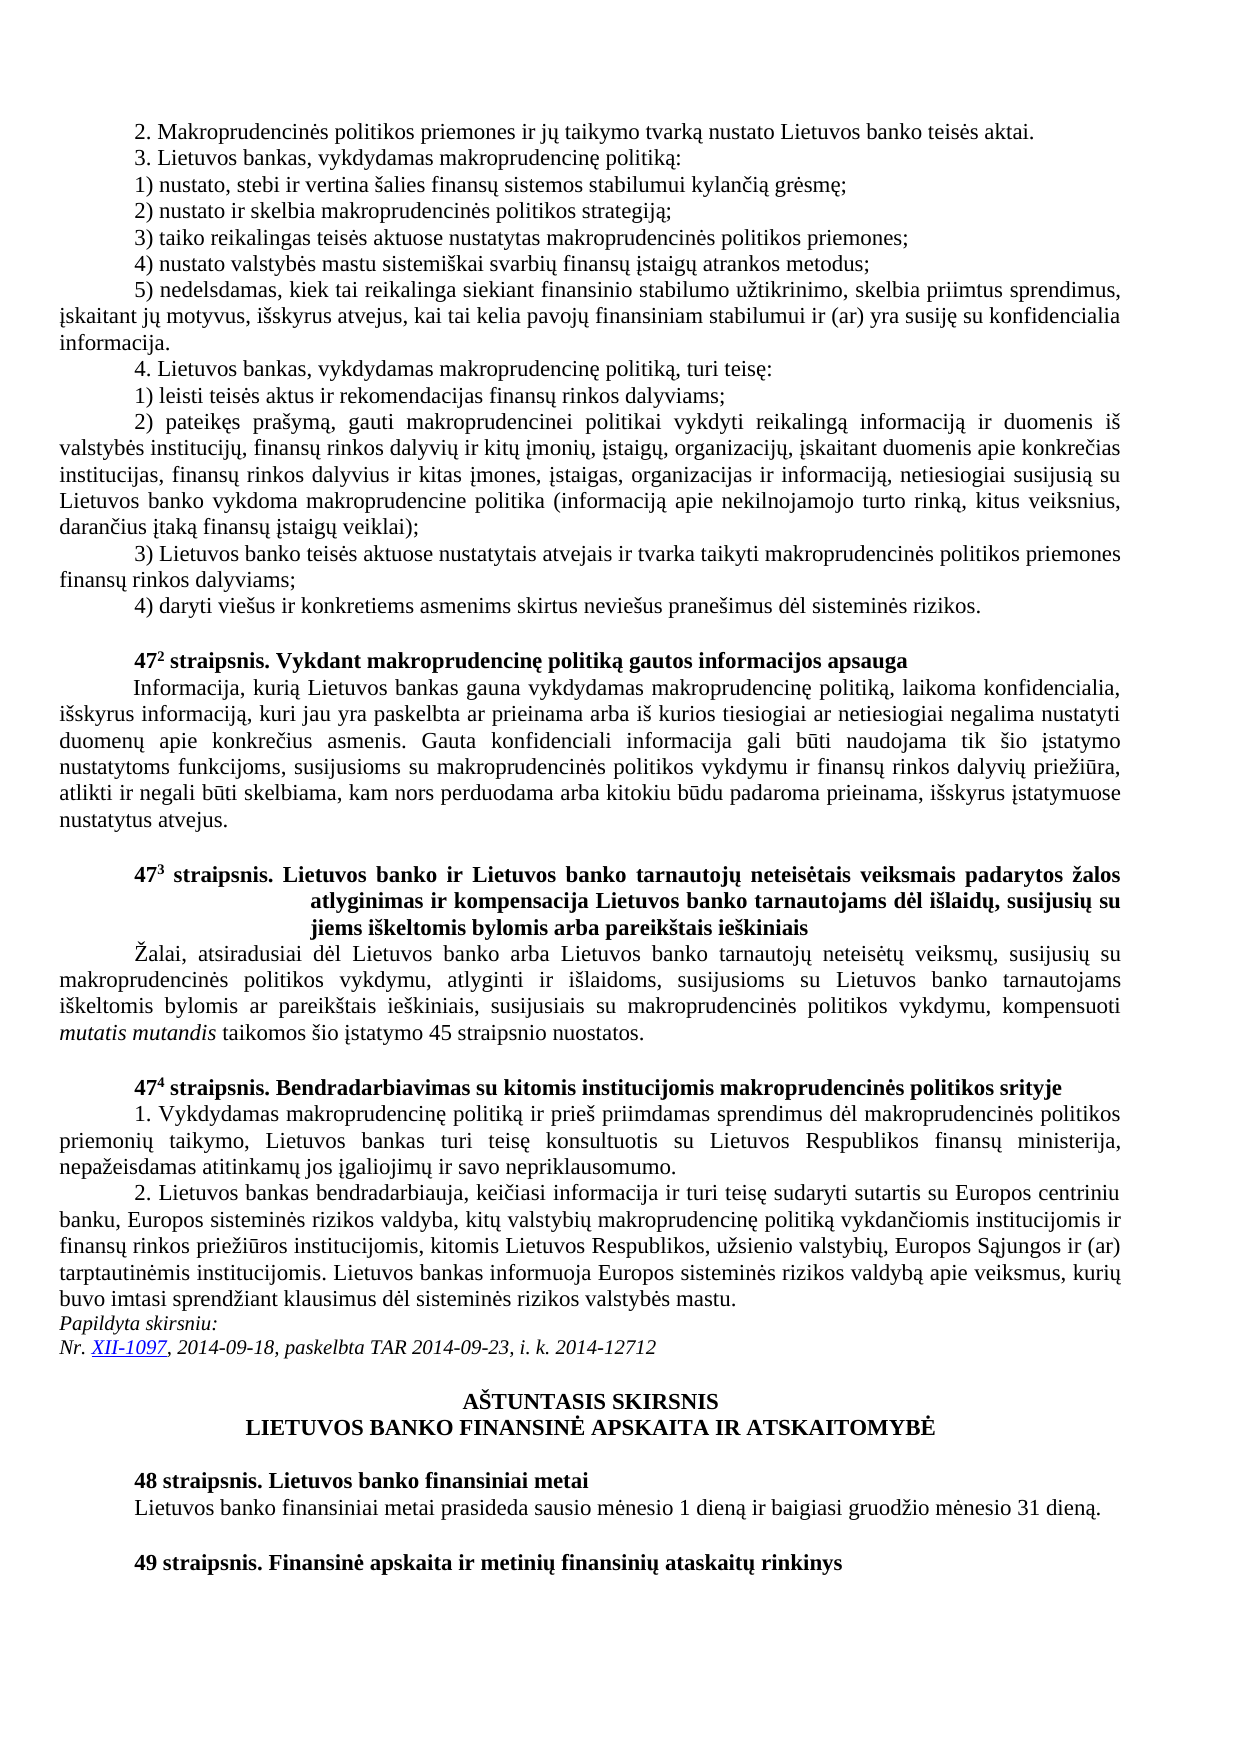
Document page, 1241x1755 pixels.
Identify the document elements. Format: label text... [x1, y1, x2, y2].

text 4) nustato valstybės mastu sistemiškai svarbių finansų įstaigų atrankos metodus; [59, 250, 1122, 276]
text 474 straipsnis. Bendradarbiavimas su kitomis institucijomis makroprudencinės politikos srityje [134, 1074, 1122, 1100]
text Papildyta skirsniu: [59, 1311, 1122, 1335]
text 1) leisti teisės aktus ir rekomendacijas finansų rinkos dalyviams; [59, 382, 1122, 408]
text Žalai, atsiradusiai dėl Lietuvos banko arba Lietuvos banko tarnautojų neteisėtų veiksmų, susijusių su makroprudencinės politikos vykdymu, atlyginti ir išlaidoms, susijusioms su Lietuvos banko tarnautojams iškeltomis bylomis ar pareikštais ieškiniais, susijusiais su makroprudencinės politikos vykdymu, kompensuoti mutatis mutandis taikomos šio įstatymo 45 straipsnio nuostatos. [59, 940, 1122, 1045]
text 2. Makroprudencinės politikos priemones ir jų taikymo tvarką nustato Lietuvos banko teisės aktai. [59, 118, 1122, 144]
text 4) daryti viešus ir konkretiems asmenims skirtus neviešus pranešimus dėl sisteminės rizikos. [59, 592, 1122, 619]
text 3) taiko reikalingas teisės aktuose nustatytas makroprudencinės politikos priemones; [59, 223, 1122, 250]
text 4. Lietuvos bankas, vykdydamas makroprudencinę politiką, turi teisę: [59, 355, 1122, 382]
text Lietuvos banko finansiniai metai prasideda sausio mėnesio 1 dieną ir baigiasi gruodžio mėnesio 31 dieną. [59, 1493, 1122, 1520]
text Nr. XII-1097, 2014-09-18, paskelbta TAR 2014-09-23, i. k. 2014-12712 [59, 1335, 1122, 1359]
text 2) pateikęs prašymą, gauti makroprudencinei politikai vykdyti reikalingą informaciją ir duomenis iš valstybės institucijų, finansų rinkos dalyvių ir kitų įmonių, įstaigų, organizacijų, įskaitant duomenis apie konkrečias institucijas, finansų rinkos dalyvius ir kitas įmones, įstaigas, organizacijas ir informaciją, netiesiogiai susijusią su Lietuvos banko vykdoma makroprudencine politika (informaciją apie nekilnojamojo turto rinką, kitus veiksnius, darančius įtaką finansų įstaigų veiklai); [59, 408, 1122, 540]
text 2. Lietuvos bankas bendradarbiauja, keičiasi informacija ir turi teisę sudaryti sutartis su Europos centriniu banku, Europos sisteminės rizikos valdyba, kitų valstybių makroprudencinę politiką vykdančiomis institucijomis ir finansų rinkos priežiūros institucijomis, kitomis Lietuvos Respublikos, užsienio valstybių, Europos Sąjungos ir (ar) tarptautinėmis institucijomis. Lietuvos bankas informuoja Europos sisteminės rizikos valdybą apie veiksmus, kurių buvo imtasi sprendžiant klausimus dėl sisteminės rizikos valstybės mastu. [59, 1179, 1122, 1311]
text 3. Lietuvos bankas, vykdydamas makroprudencinę politiką: [59, 144, 1122, 171]
text Informacija, kurią Lietuvos bankas gauna vykdydamas makroprudencinę politiką, laikoma konfidencialia, išskyrus informaciją, kuri jau yra paskelbta ar prieinama arba iš kurios tiesiogiai ar netiesiogiai negalima nustatyti duomenų apie konkrečius asmenis. Gauta konfidenciali informacija gali būti naudojama tik šio įstatymo nustatytoms funkcijoms, susijusioms su makroprudencinės politikos vykdymu ir finansų rinkos dalyvių priežiūra, atlikti ir negali būti skelbiama, kam nors perduodama arba kitokiu būdu padaroma prieinama, išskyrus įstatymuose nustatytus atvejus. [59, 674, 1122, 832]
text 2) nustato ir skelbia makroprudencinės politikos strategiją; [59, 197, 1122, 223]
text 473 straipsnis. Lietuvos banko ir Lietuvos banko tarnautojų neteisėtais veiksmais padarytos žalos atlyginimas ir kompensacija Lietuvos banko tarnautojams dėl išlaidų, susijusių su jiems iškeltomis bylomis arba pareikštais ieškiniais [134, 861, 1122, 940]
text LIETUVOS BANKO FINANSINĖ APSKAITA IR ATSKAITOMYBĖ [59, 1414, 1122, 1441]
text 1. Vykdydamas makroprudencinę politiką ir prieš priimdamas sprendimus dėl makroprudencinės politikos priemonių taikymo, Lietuvos bankas turi teisę konsultuotis su Lietuvos Respublikos finansų ministerija, nepažeisdamas atitinkamų jos įgaliojimų ir savo nepriklausomumo. [59, 1100, 1122, 1179]
text 48 straipsnis. Lietuvos banko finansiniai metai [59, 1467, 1122, 1493]
text AŠTUNTASIS SKIRSNIS [59, 1388, 1122, 1414]
text 472 straipsnis. Vykdant makroprudencinę politiką gautos informacijos apsauga [134, 648, 1122, 674]
text 5) nedelsdamas, kiek tai reikalinga siekiant finansinio stabilumo užtikrinimo, skelbia priimtus sprendimus, įskaitant jų motyvus, išskyrus atvejus, kai tai kelia pavojų finansiniam stabilumui ir (ar) yra susiję su konfidencialia informacija. [59, 276, 1122, 355]
text 3) Lietuvos banko teisės aktuose nustatytais atvejais ir tvarka taikyti makroprudencinės politikos priemones finansų rinkos dalyviams; [59, 540, 1122, 592]
text 1) nustato, stebi ir vertina šalies finansų sistemos stabilumui kylančią grėsmę; [59, 171, 1122, 197]
text 49 straipsnis. Finansinė apskaita ir metinių finansinių ataskaitų rinkinys [59, 1549, 1122, 1575]
